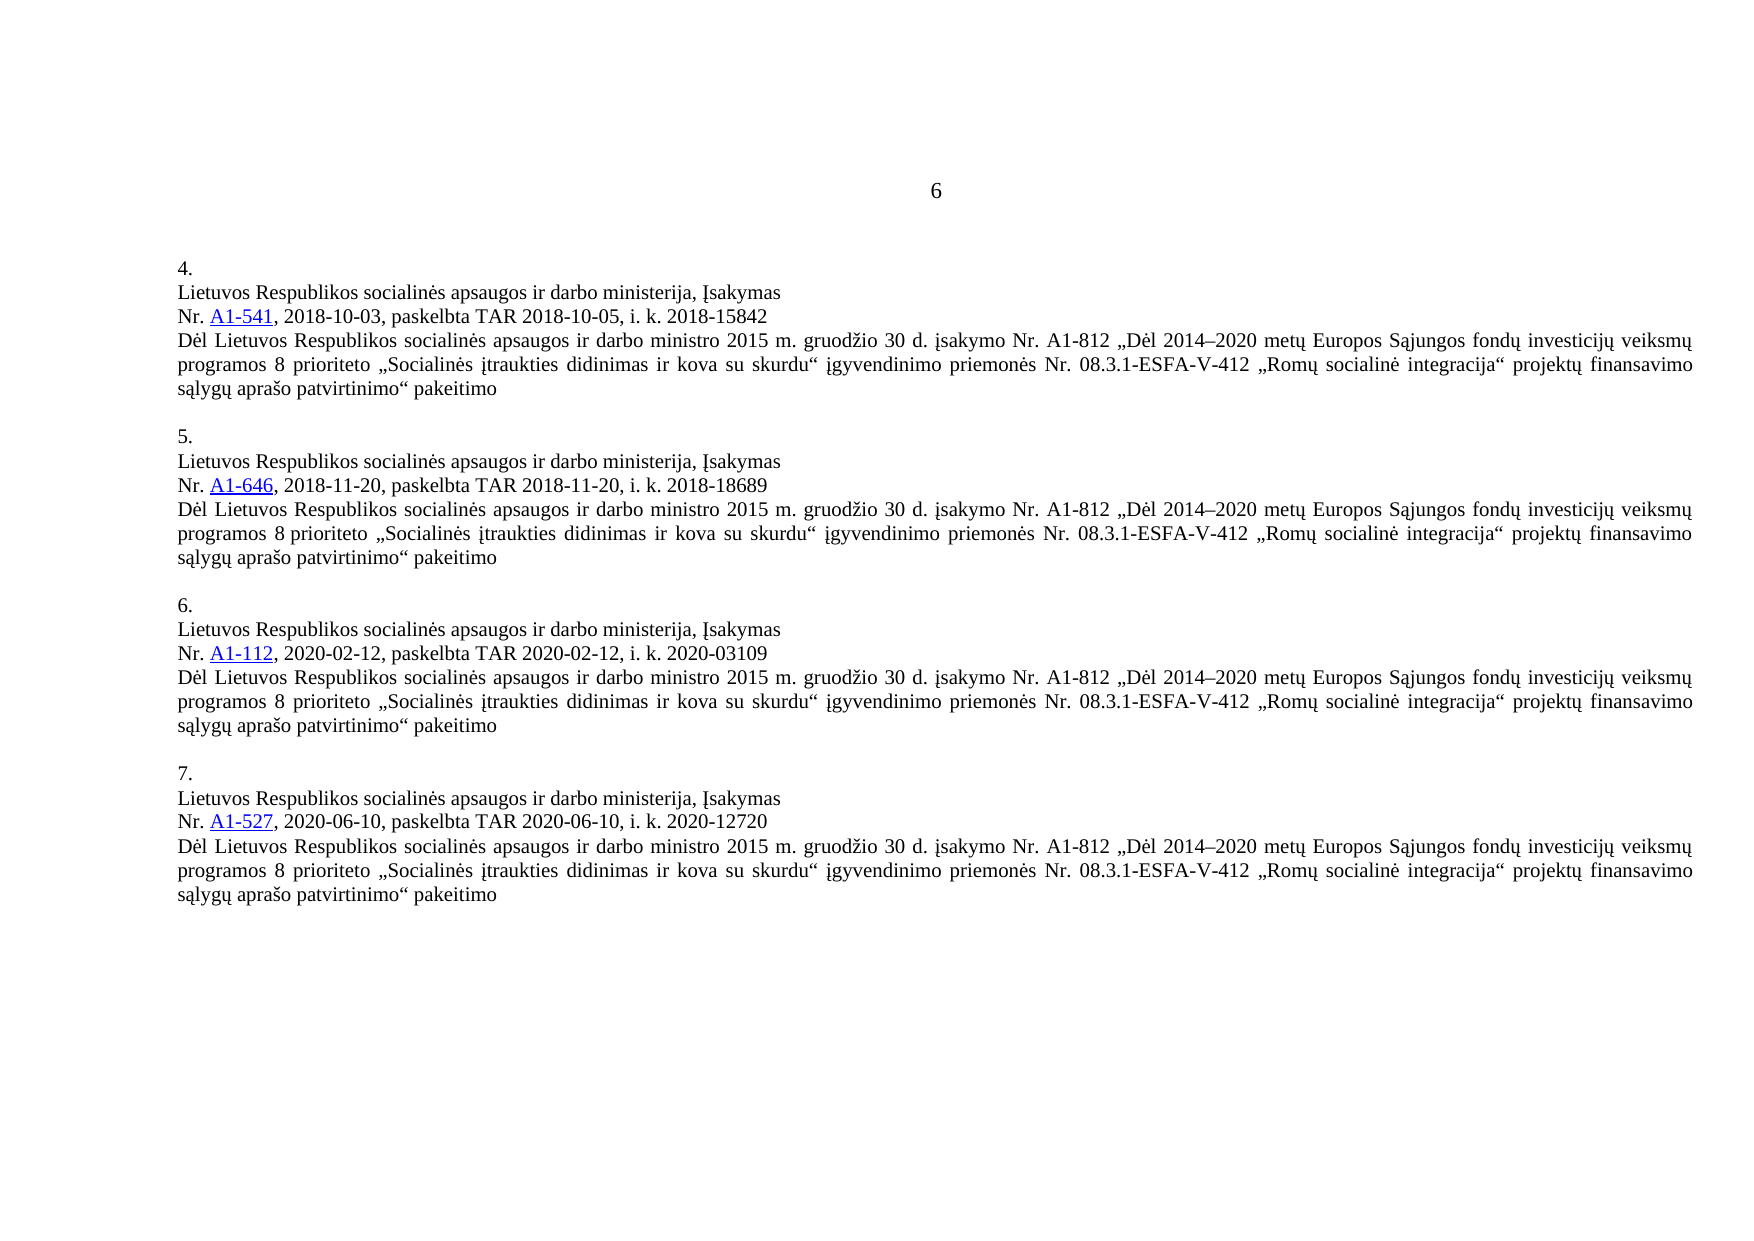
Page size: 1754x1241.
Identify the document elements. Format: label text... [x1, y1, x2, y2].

text Dėl Lietuvos Respublikos socialinės apsaugos ir darbo ministro 2015 m. gruodžio 30 d. įsakymo Nr. A1-812 „Dėl 2014–2020 metų Europos Sąjungos fondų investicijų veiksmų programos 8 prioriteto „Socialinės įtraukties didinimas ir kova su skurdu“ įgyvendinimo priemonės Nr. 08.3.1-ESFA-V-412 „Romų socialinė integracija“ projektų finansavimo sąlygų aprašo patvirtinimo“ pakeitimo [177, 328, 1695, 400]
text 6. [177, 593, 1695, 617]
text Nr. A1-112, 2020-02-12, paskelbta TAR 2020-02-12, i. k. 2020-03109 [177, 641, 1695, 665]
text Nr. A1-646, 2018-11-20, paskelbta TAR 2018-11-20, i. k. 2018-18689 [177, 473, 1695, 497]
text Nr. A1-527, 2020-06-10, paskelbta TAR 2020-06-10, i. k. 2020-12720 [177, 809, 1695, 833]
text Dėl Lietuvos Respublikos socialinės apsaugos ir darbo ministro 2015 m. gruodžio 30 d. įsakymo Nr. A1-812 „Dėl 2014–2020 metų Europos Sąjungos fondų investicijų veiksmų programos 8 prioriteto „Socialinės įtraukties didinimas ir kova su skurdu“ įgyvendinimo priemonės Nr. 08.3.1-ESFA-V-412 „Romų socialinė integracija“ projektų finansavimo sąlygų aprašo patvirtinimo“ pakeitimo [177, 665, 1695, 737]
text 4. [177, 256, 1695, 280]
text 7. [177, 761, 1695, 785]
text Dėl Lietuvos Respublikos socialinės apsaugos ir darbo ministro 2015 m. gruodžio 30 d. įsakymo Nr. A1-812 „Dėl 2014–2020 metų Europos Sąjungos fondų investicijų veiksmų programos 8 prioriteto „Socialinės įtraukties didinimas ir kova su skurdu“ įgyvendinimo priemonės Nr. 08.3.1-ESFA-V-412 „Romų socialinė integracija“ projektų finansavimo sąlygų aprašo patvirtinimo“ pakeitimo [177, 833, 1695, 906]
text Lietuvos Respublikos socialinės apsaugos ir darbo ministerija, Įsakymas [177, 785, 1695, 809]
text Lietuvos Respublikos socialinės apsaugos ir darbo ministerija, Įsakymas [177, 280, 1695, 304]
text Nr. A1-541, 2018-10-03, paskelbta TAR 2018-10-05, i. k. 2018-15842 [177, 304, 1695, 328]
text 5. [177, 424, 1695, 448]
text Lietuvos Respublikos socialinės apsaugos ir darbo ministerija, Įsakymas [177, 448, 1695, 473]
text Lietuvos Respublikos socialinės apsaugos ir darbo ministerija, Įsakymas [177, 617, 1695, 641]
text Dėl Lietuvos Respublikos socialinės apsaugos ir darbo ministro 2015 m. gruodžio 30 d. įsakymo Nr. A1-812 „Dėl 2014–2020 metų Europos Sąjungos fondų investicijų veiksmų programos 8 prioriteto „Socialinės įtraukties didinimas ir kova su skurdu“ įgyvendinimo priemonės Nr. 08.3.1-ESFA-V-412 „Romų socialinė integracija“ projektų finansavimo sąlygų aprašo patvirtinimo“ pakeitimo [177, 497, 1695, 569]
